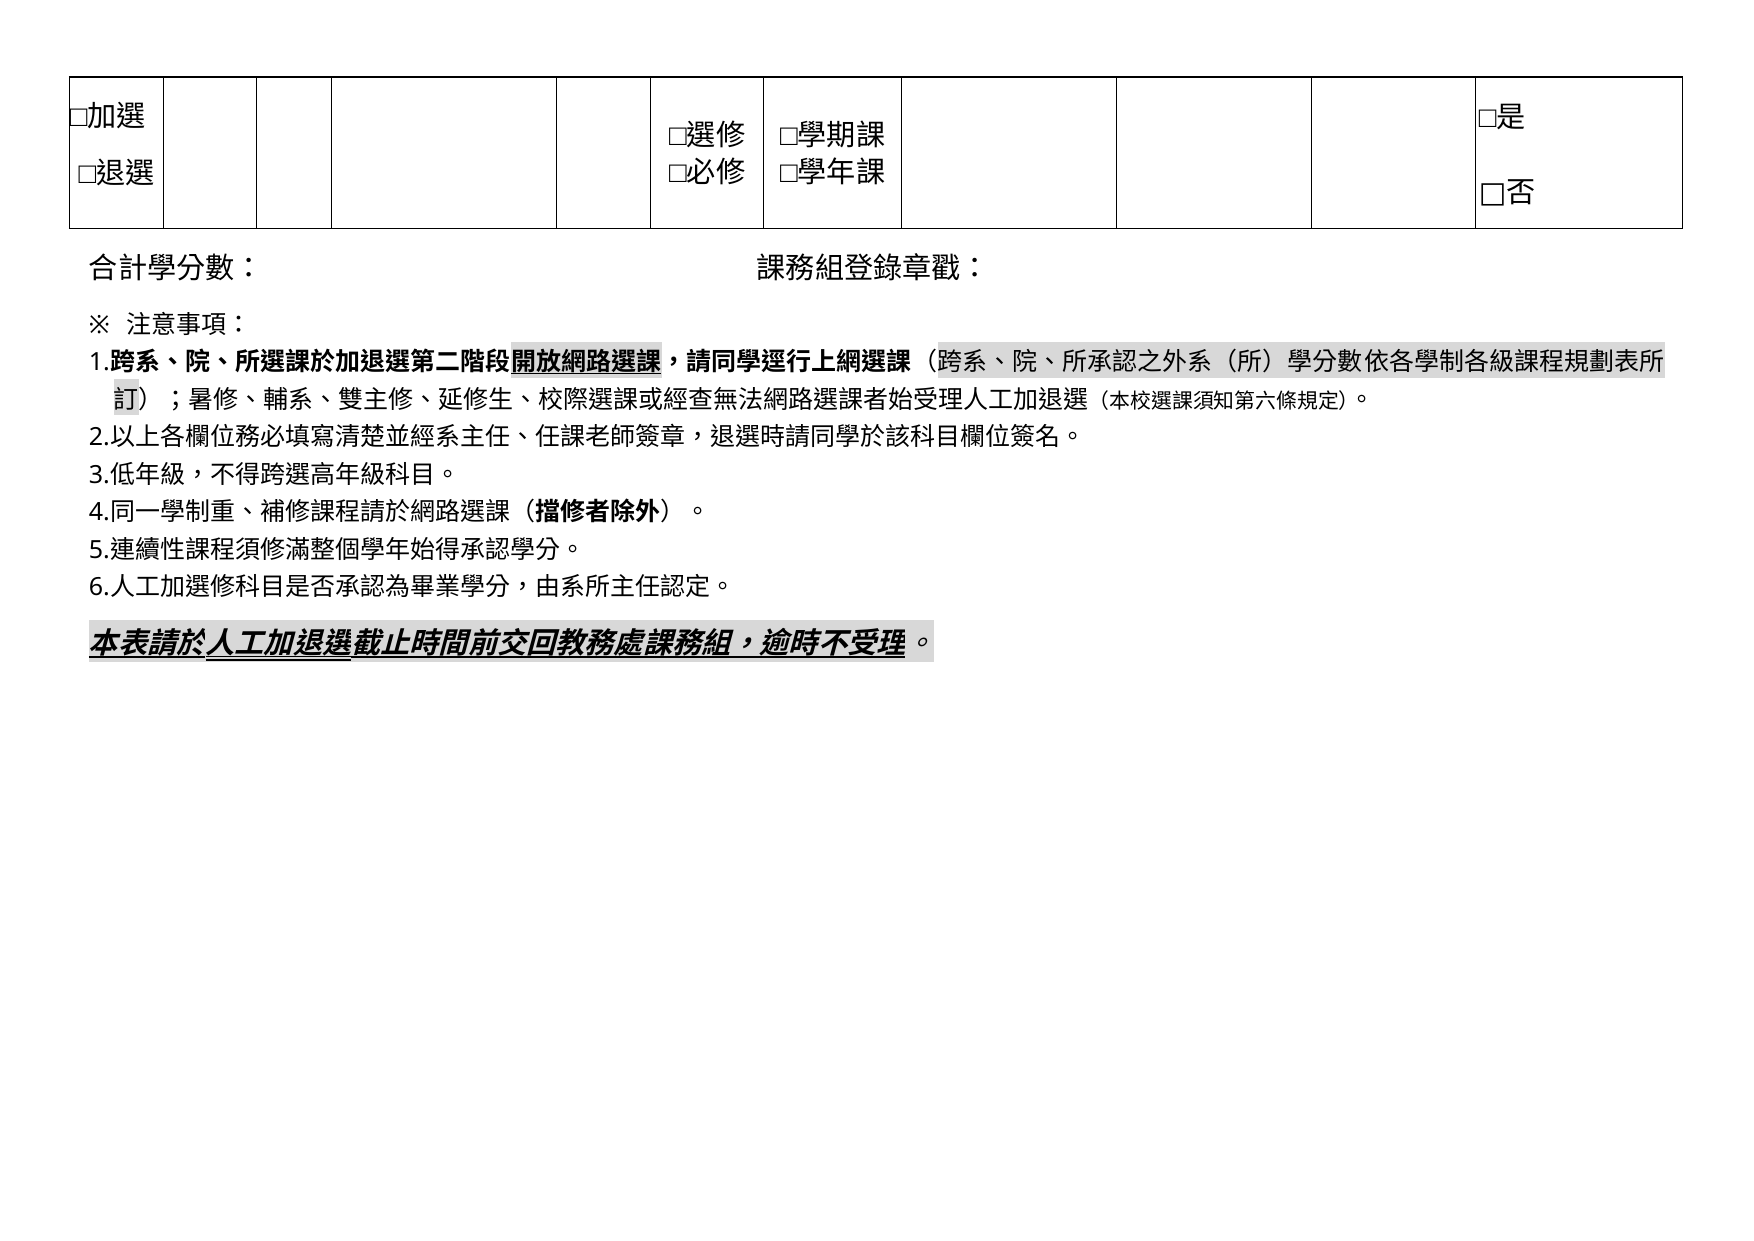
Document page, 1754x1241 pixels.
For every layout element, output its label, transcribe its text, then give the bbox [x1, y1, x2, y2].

table_cell [557, 78, 650, 227]
text 6.人工加選修科目是否承認為畢業學分，由系所主任認定。 [89, 566, 1665, 603]
table_cell □學期課 □學年課 [764, 78, 901, 227]
text 4.同一學制重、補修課程請於網路選課（擋修者除外）。 [89, 491, 1665, 528]
table_cell [164, 78, 256, 227]
text 2.以上各欄位務必填寫清楚並經系主任、任課老師簽章，退選時請同學於該科目欄位簽名。 [89, 416, 1665, 453]
table_cell [1117, 78, 1311, 227]
text 1.跨系、院、所選課於加退選第二階段開放網路選課，請同學逕行上網選課（跨系、院、所承認之外系（所）學分數依各學制各級課程規劃表所訂）；暑修、輔系、雙主修、延修生、校際選課或經查無法網路選課者始受理人工加退選（本校選課須知第六條規定）。 [89, 341, 1665, 416]
list 注意事項： [89, 303, 1665, 341]
table_cell [1312, 78, 1475, 227]
text 本表請於人工加退選截止時間前交回教務處課務組，逾時不受理。 [89, 603, 1665, 678]
table_cell □是 □否 [1476, 78, 1682, 227]
text 3.低年級，不得跨選高年級科目。 [89, 453, 1665, 491]
table_cell [332, 78, 556, 227]
table_cell [257, 78, 331, 227]
table_cell [902, 78, 1116, 227]
text 5.連續性課程須修滿整個學年始得承認學分。 [89, 528, 1665, 566]
text 合計學分數： 課務組登錄章戳： [89, 229, 1665, 303]
table_cell □加選 □退選 [70, 78, 163, 227]
table_cell □選修 □必修 [651, 78, 763, 227]
